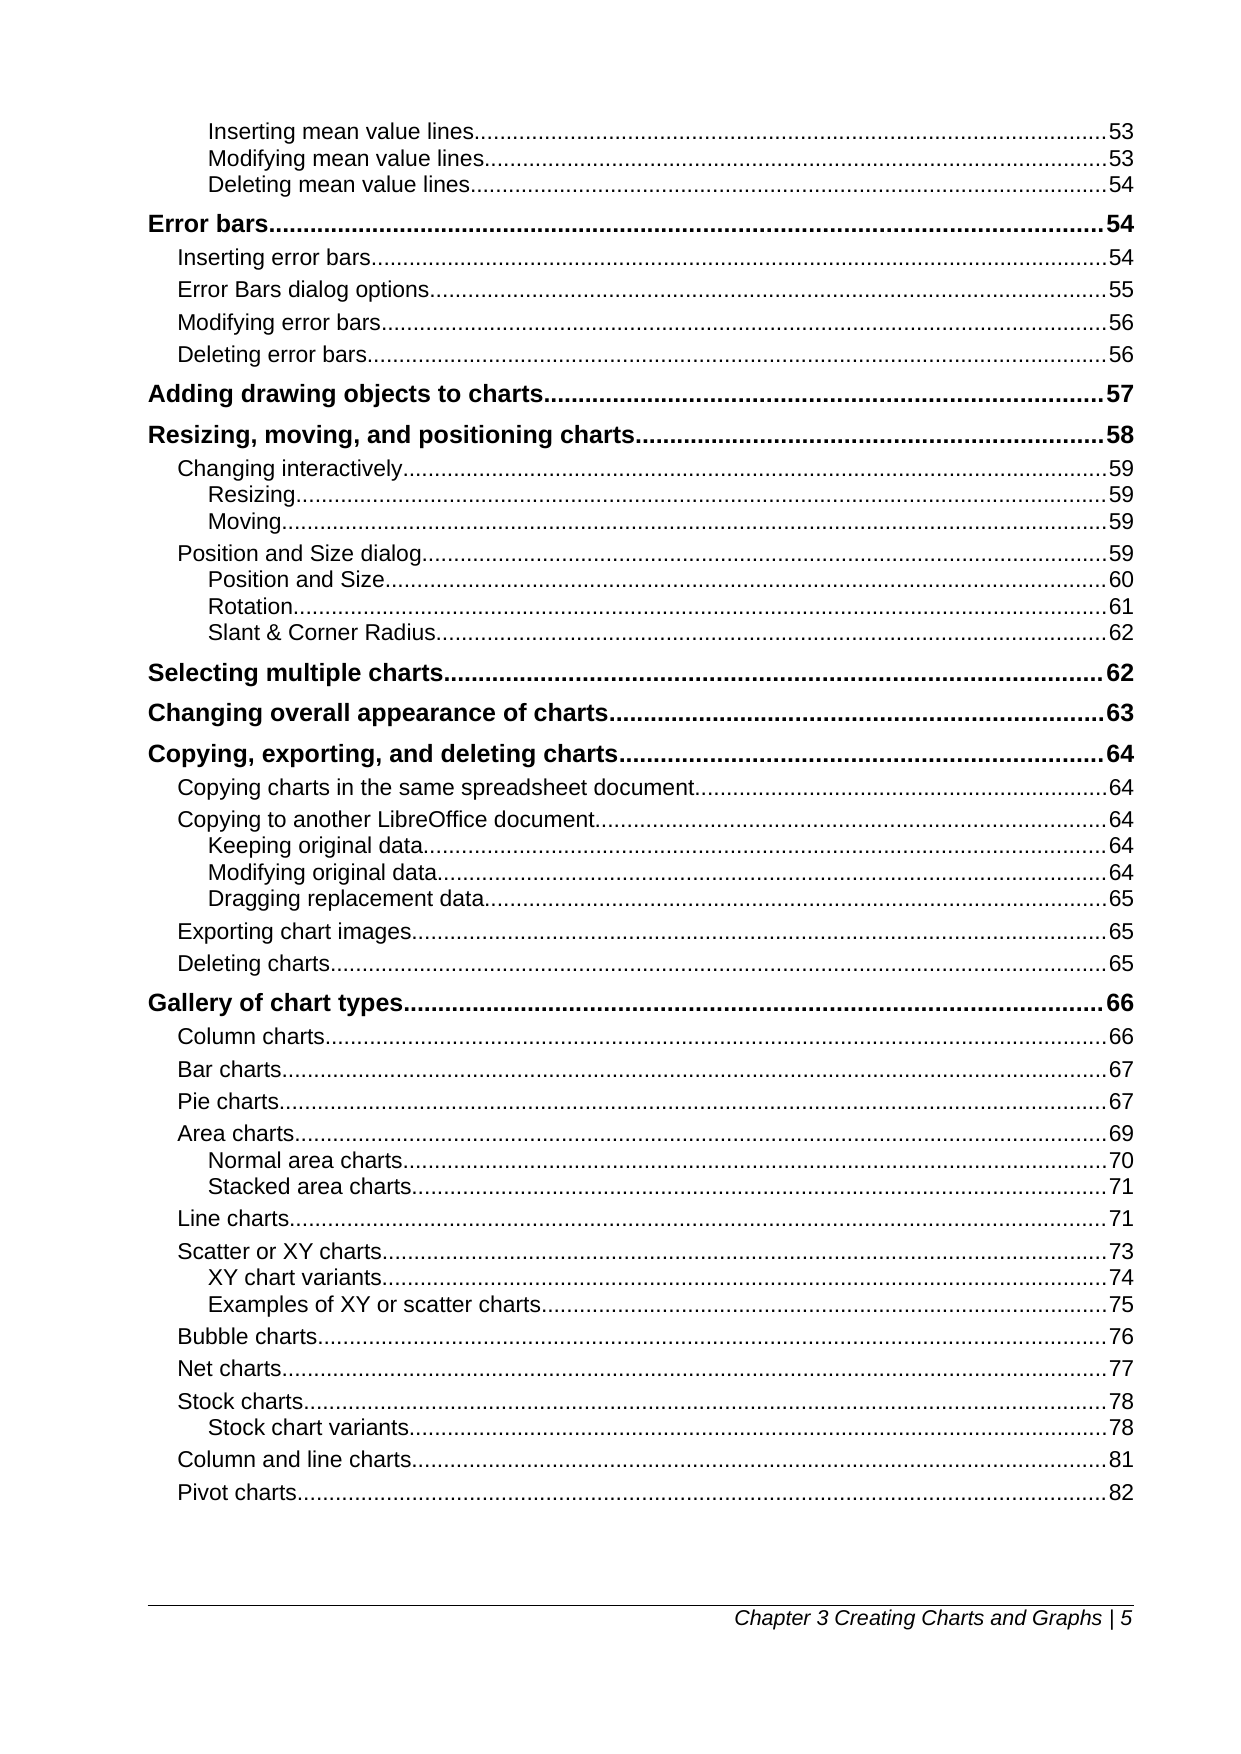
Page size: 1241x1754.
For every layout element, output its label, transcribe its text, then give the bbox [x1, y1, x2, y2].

text Net charts 77 [177, 1355, 1134, 1382]
text Selecting multiple charts 62 [148, 657, 1134, 686]
text Stock chart variants 78 [208, 1414, 1134, 1440]
text Adding drawing objects to charts 57 [148, 379, 1134, 408]
text Pivot charts 82 [177, 1479, 1134, 1505]
text Column charts 66 [177, 1023, 1134, 1049]
text Deleting error bars 56 [177, 341, 1134, 367]
text Error bars 54 [148, 209, 1134, 238]
text Gallery of chart types 66 [148, 988, 1134, 1017]
text Examples of XY or scatter charts 75 [208, 1291, 1134, 1317]
text Changing overall appearance of charts 63 [148, 698, 1134, 727]
text Line charts 71 [177, 1205, 1134, 1232]
text Copying charts in the same spreadsheet document 64 [177, 774, 1134, 800]
text Inserting mean value lines 53 [208, 118, 1134, 144]
text Area charts 69 [177, 1120, 1134, 1147]
text Modifying mean value lines 53 [208, 144, 1134, 171]
text Deleting charts 65 [177, 950, 1134, 976]
text Position and Size dialog 59 [177, 540, 1134, 566]
text Inserting error bars 54 [177, 244, 1134, 270]
text Stacked area charts 71 [208, 1173, 1134, 1199]
text Column and line charts 81 [177, 1446, 1134, 1473]
text Resizing 59 [208, 481, 1134, 508]
text Position and Size 60 [208, 566, 1134, 593]
text Rotation 61 [208, 593, 1134, 619]
text Dragging replacement data 65 [208, 885, 1134, 912]
text Resizing, moving, and positioning charts 58 [148, 420, 1134, 449]
text Modifying error bars 56 [177, 309, 1134, 335]
text Exporting chart images 65 [177, 918, 1134, 944]
text Slant & Corner Radius 62 [208, 619, 1134, 646]
text Bubble charts 76 [177, 1323, 1134, 1349]
text Normal area charts 70 [208, 1147, 1134, 1173]
text Stock charts 78 [177, 1388, 1134, 1414]
text Changing interactively 59 [177, 455, 1134, 481]
text Copying to another LibreOffice document 64 [177, 806, 1134, 832]
text Scatter or XY charts 73 [177, 1238, 1134, 1264]
text Bar charts 67 [177, 1056, 1134, 1082]
text Modifying original data 64 [208, 859, 1134, 885]
text Keeping original data 64 [208, 832, 1134, 859]
text XY chart variants 74 [208, 1264, 1134, 1291]
text Pie charts 67 [177, 1088, 1134, 1114]
text Error Bars dialog options 55 [177, 276, 1134, 303]
text Copying, exporting, and deleting charts 64 [148, 739, 1134, 768]
text Moving 59 [208, 508, 1134, 534]
text Deleting mean value lines 54 [208, 171, 1134, 197]
